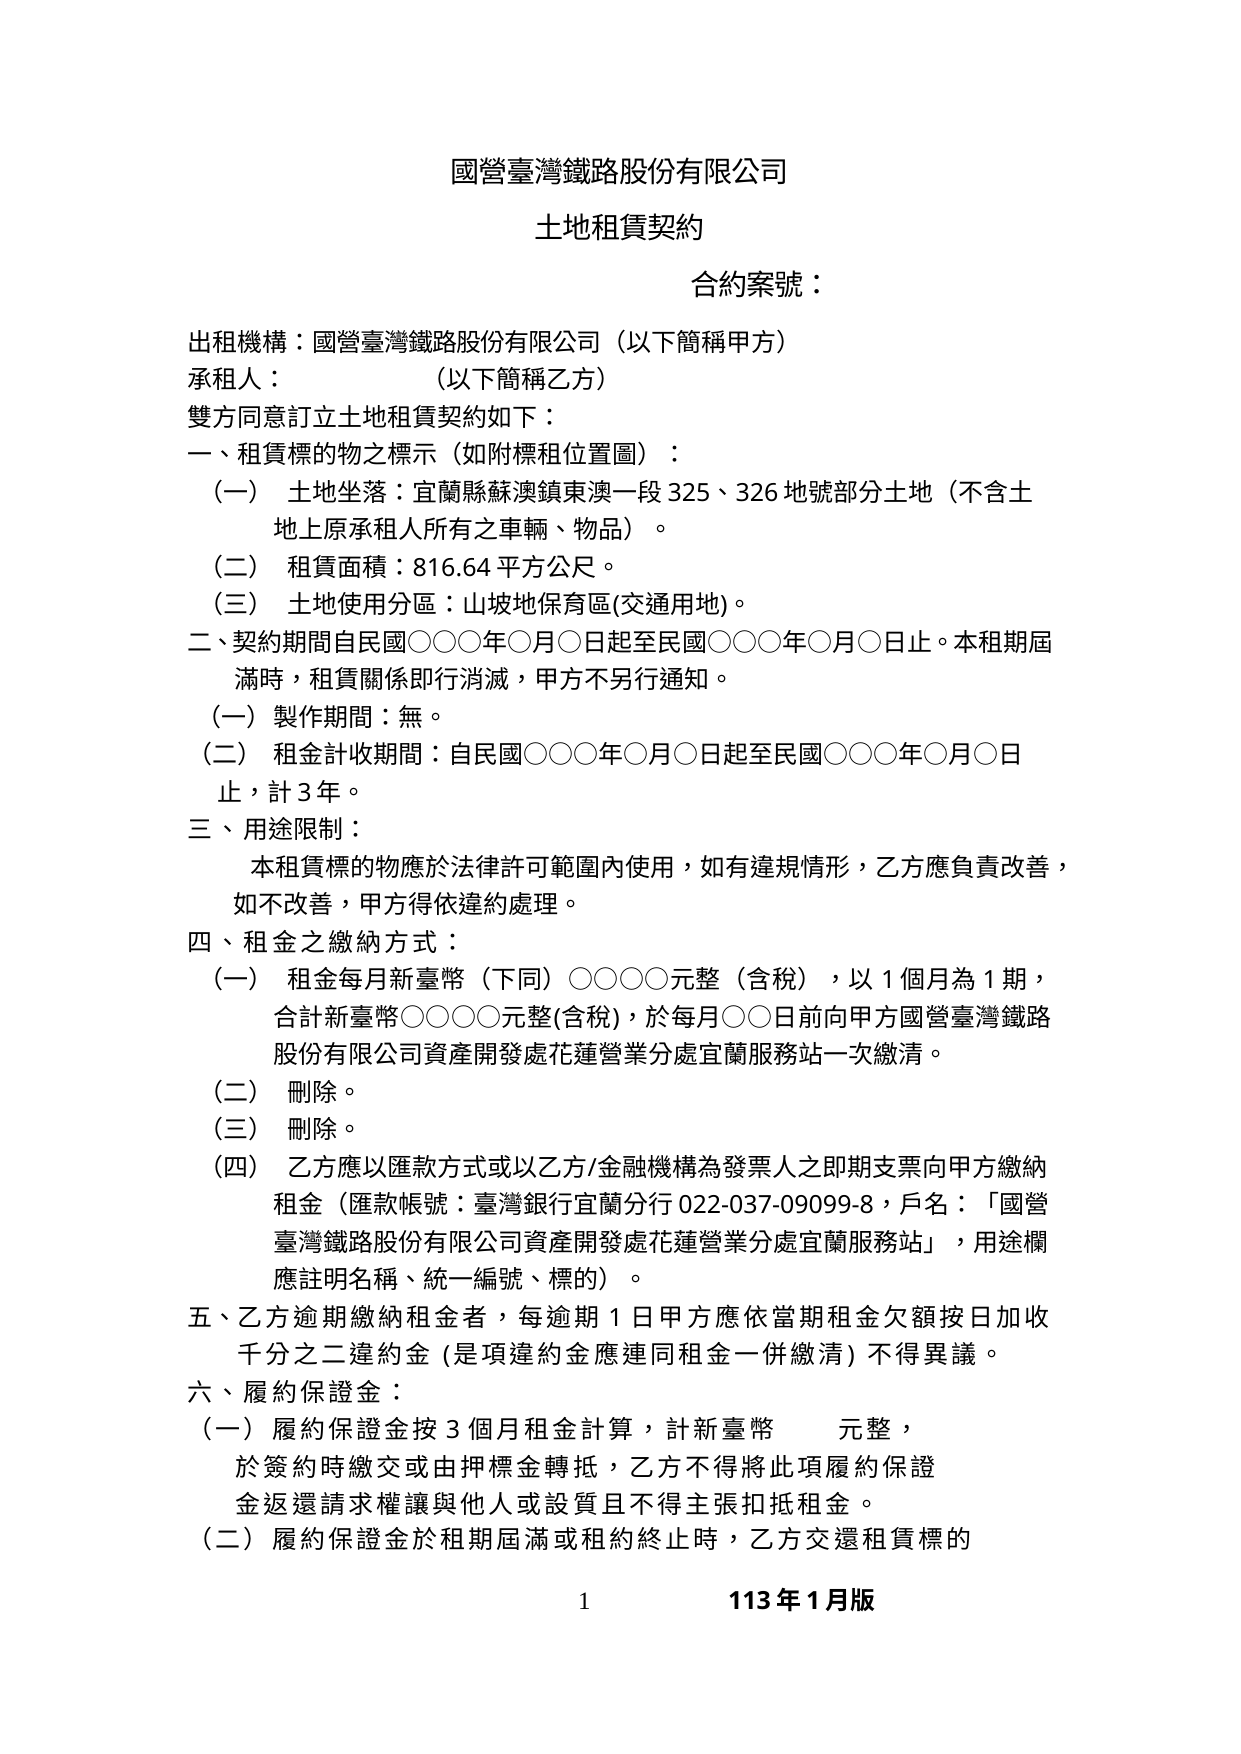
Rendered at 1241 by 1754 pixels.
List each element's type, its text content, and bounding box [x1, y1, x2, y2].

text 承租人： （以下簡稱乙方） [187, 359, 1053, 396]
text 一、租賃標的物之標示（如附標租位置圖）： [187, 434, 1047, 471]
text 六、履約保證金： [187, 1371, 1053, 1409]
text 於簽約時繳交或由押標金轉抵，乙方不得將此項履約保證 [187, 1446, 1053, 1484]
text 金返還請求權讓與他人或設質且不得主張扣抵租金。 [187, 1484, 1053, 1521]
text 五、乙方逾期繳納租金者，每逾期1日甲方應依當期租金欠額按日加收千分之二違約金 (是項違約金應連同租金一併繳清) 不得異議。 [187, 1296, 1053, 1371]
text 合約案號： [187, 265, 1053, 303]
text （一）履約保證金按3個月租金計算，計新臺幣 元整， [187, 1409, 1053, 1446]
text 三、用途限制： [187, 809, 1053, 846]
text 國營臺灣鐵路股份有限公司 [187, 153, 1053, 190]
list 租賃面積：816.64平方公尺。 [198, 546, 1047, 584]
list 刪除。 [198, 1109, 1047, 1146]
text 本租賃標的物應於法律許可範圍內使用，如有違規情形，乙方應負責改善，如不改善，甲方得依違約處理。 [234, 846, 1053, 921]
text 出租機構：國營臺灣鐵路股份有限公司（以下簡稱甲方） [187, 321, 1053, 359]
list 土地坐落：宜蘭縣蘇澳鎮東澳一段325、326地號部分土地（不含土地上原承租人所有之車輛、物品）。 [198, 471, 1047, 546]
list 製作期間：無。 [196, 696, 1047, 734]
list 刪除。 [198, 1071, 1047, 1109]
text 雙方同意訂立土地租賃契約如下： [187, 396, 1047, 434]
list 租金計收期間：自民國○○○年○月○日起至民國○○○年○月○日止，計3年。 [187, 734, 1047, 809]
text 四、租金之繳納方式： [187, 921, 1053, 959]
list 租金每月新臺幣（下同）○○○○元整（含稅），以1個月為1期，合計新臺幣○○○○元整(含稅)，於每月○○日前向甲方國營臺灣鐵路股份有限公司資產開發處花蓮營業分處宜蘭服務站一次繳清。 [198, 959, 1053, 1071]
list 土地使用分區：山坡地保育區(交通用地)。 [198, 584, 1053, 621]
text （二）履約保證金於租期屆滿或租約終止時，乙方交還租賃標的 [187, 1521, 1053, 1555]
text 二、契約期間自民國○○○年○月○日起至民國○○○年○月○日止。本租期屆滿時，租賃關係即行消滅，甲方不另行通知。 [187, 621, 1053, 696]
text 土地租賃契約 [187, 209, 1053, 246]
list 乙方應以匯款方式或以乙方/金融機構為發票人之即期支票向甲方繳納租金（匯款帳號：臺灣銀行宜蘭分行022-037-09099-8，戶名：「國營臺灣鐵路股份有限公司資產開發處花蓮營業分處宜蘭服務站」，用途欄應註明名稱、統一編號、標的）。 [198, 1146, 1053, 1296]
